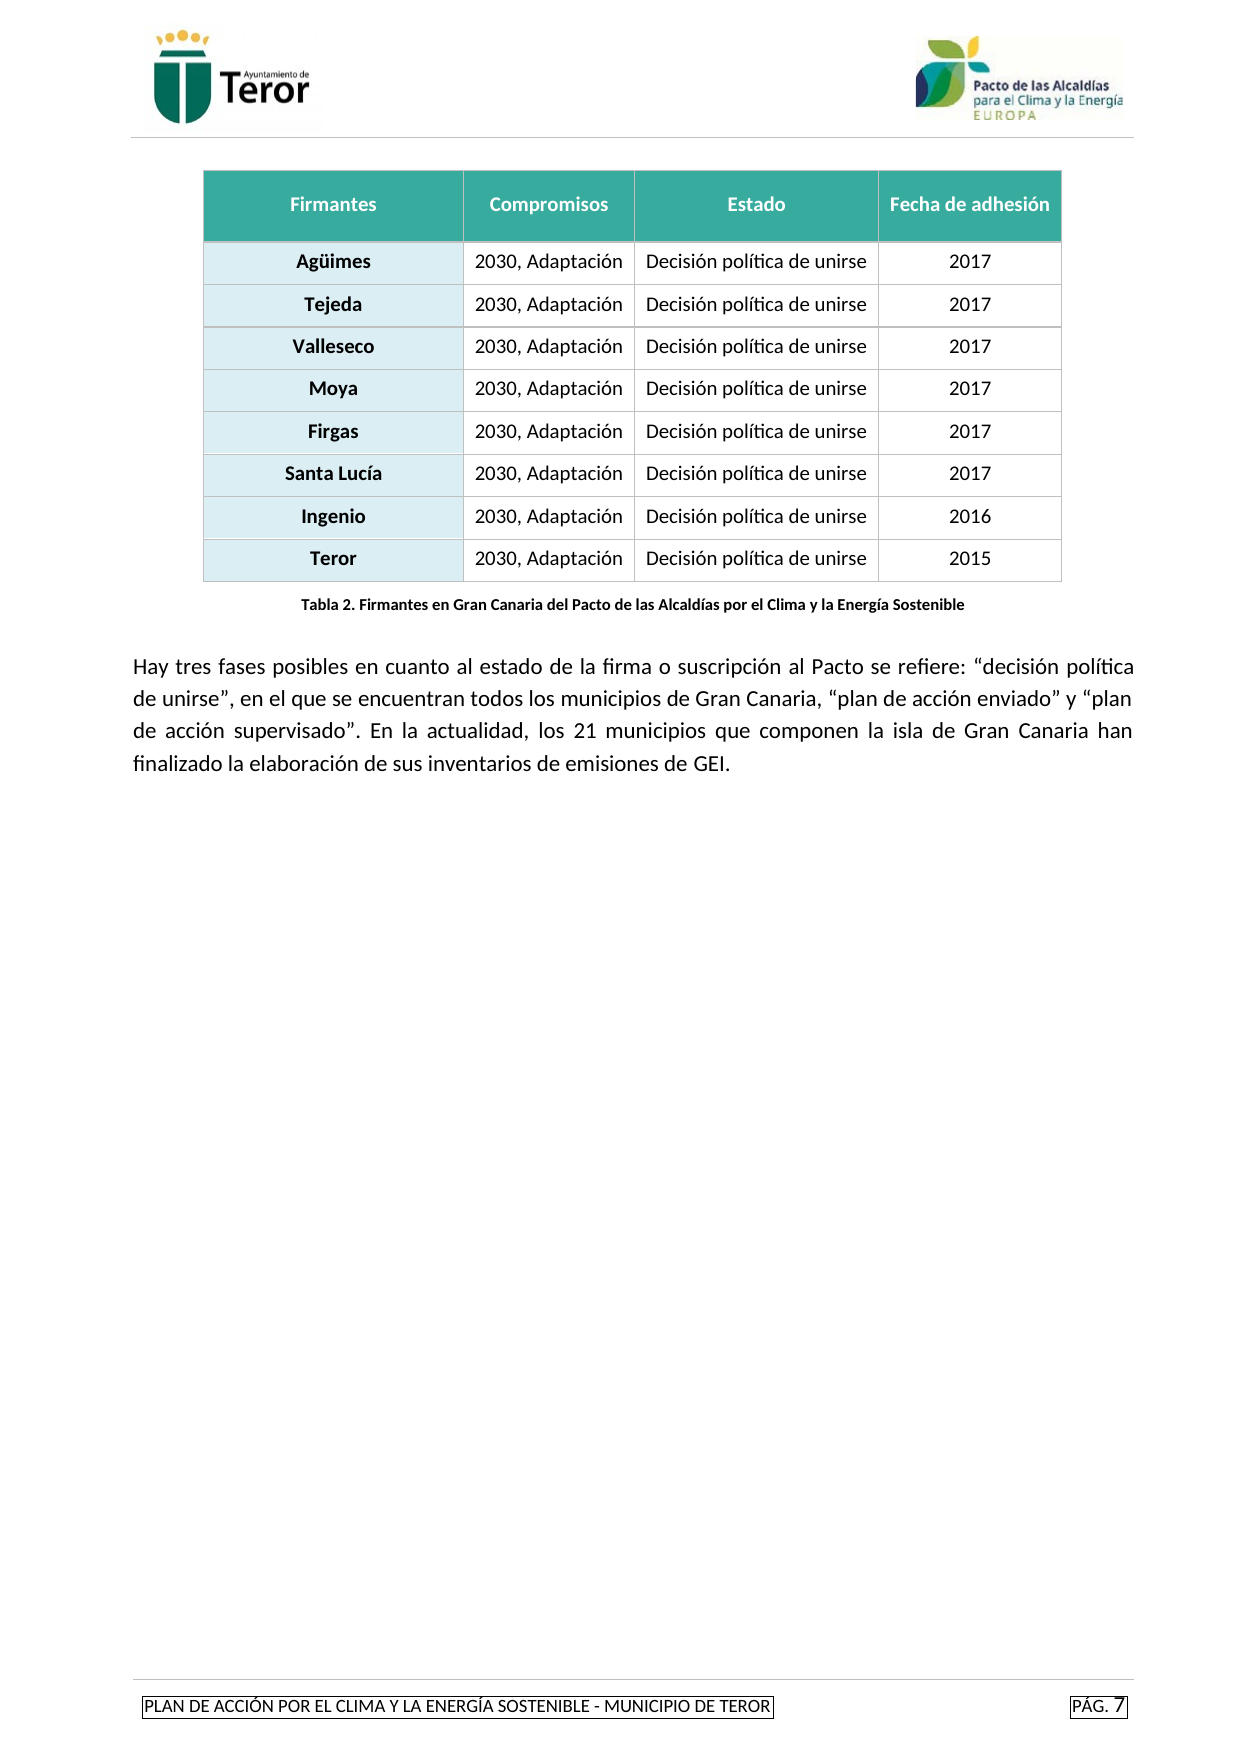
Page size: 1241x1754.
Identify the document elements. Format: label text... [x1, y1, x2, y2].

table_cell 2015 [879, 540, 1061, 581]
table_cell 2030, Adaptación [464, 328, 634, 369]
table_cell Santa Lucía [204, 455, 463, 496]
table_cell 2016 [879, 497, 1061, 538]
text Tabla 2. Firmantes en Gran Canaria del Pacto de las Alcaldías por el Clima y la Energía Sostenible [301, 594, 1146, 614]
table_cell 2017 [879, 412, 1061, 453]
text Hay tres fases posibles en cuanto al estado de la firma o suscripción al Pacto se refiere: “decisión política de unirse”, en el que se encuentran todos los municipios de Gran Canaria, “plan de acción enviado” y “plan de acción supervisado”. En la actualidad, los 21 municipios que componen la isla de Gran Canaria han finalizado la elaboración de sus inventarios de emisiones de GEI. [133, 652, 1134, 777]
table_header Firmantes [204, 171, 463, 241]
picture [144, 23, 324, 133]
table_cell 2030, Adaptación [464, 412, 634, 453]
table_cell 2017 [879, 455, 1061, 496]
table_header Compromisos [464, 171, 634, 241]
table_cell 2030, Adaptación [464, 243, 634, 284]
table_cell Decisión política de unirse [635, 285, 878, 326]
table_cell Agüimes [204, 243, 463, 284]
table_cell Valleseco [204, 328, 463, 369]
table_cell 2017 [879, 243, 1061, 284]
table_cell Teror [204, 540, 463, 581]
table_cell 2030, Adaptación [464, 370, 634, 411]
table_cell 2030, Adaptación [464, 540, 634, 581]
table_header Estado [635, 171, 878, 241]
table_cell Moya [204, 370, 463, 411]
table_cell 2017 [879, 370, 1061, 411]
table_cell Decisión política de unirse [635, 370, 878, 411]
table_cell 2017 [879, 328, 1061, 369]
table_cell 2030, Adaptación [464, 455, 634, 496]
picture [915, 36, 1123, 120]
table_cell Firgas [204, 412, 463, 453]
table_cell Decisión política de unirse [635, 455, 878, 496]
table_cell Ingenio [204, 497, 463, 538]
table_cell 2017 [879, 285, 1061, 326]
table_cell Decisión política de unirse [635, 497, 878, 538]
table_cell 2030, Adaptación [464, 285, 634, 326]
table_header Fecha de adhesión [879, 171, 1061, 241]
table_cell 2030, Adaptación [464, 497, 634, 538]
table_cell Decisión política de unirse [635, 412, 878, 453]
table_cell Tejeda [204, 285, 463, 326]
table_cell Decisión política de unirse [635, 328, 878, 369]
table_cell Decisión política de unirse [635, 540, 878, 581]
table_cell Decisión política de unirse [635, 243, 878, 284]
